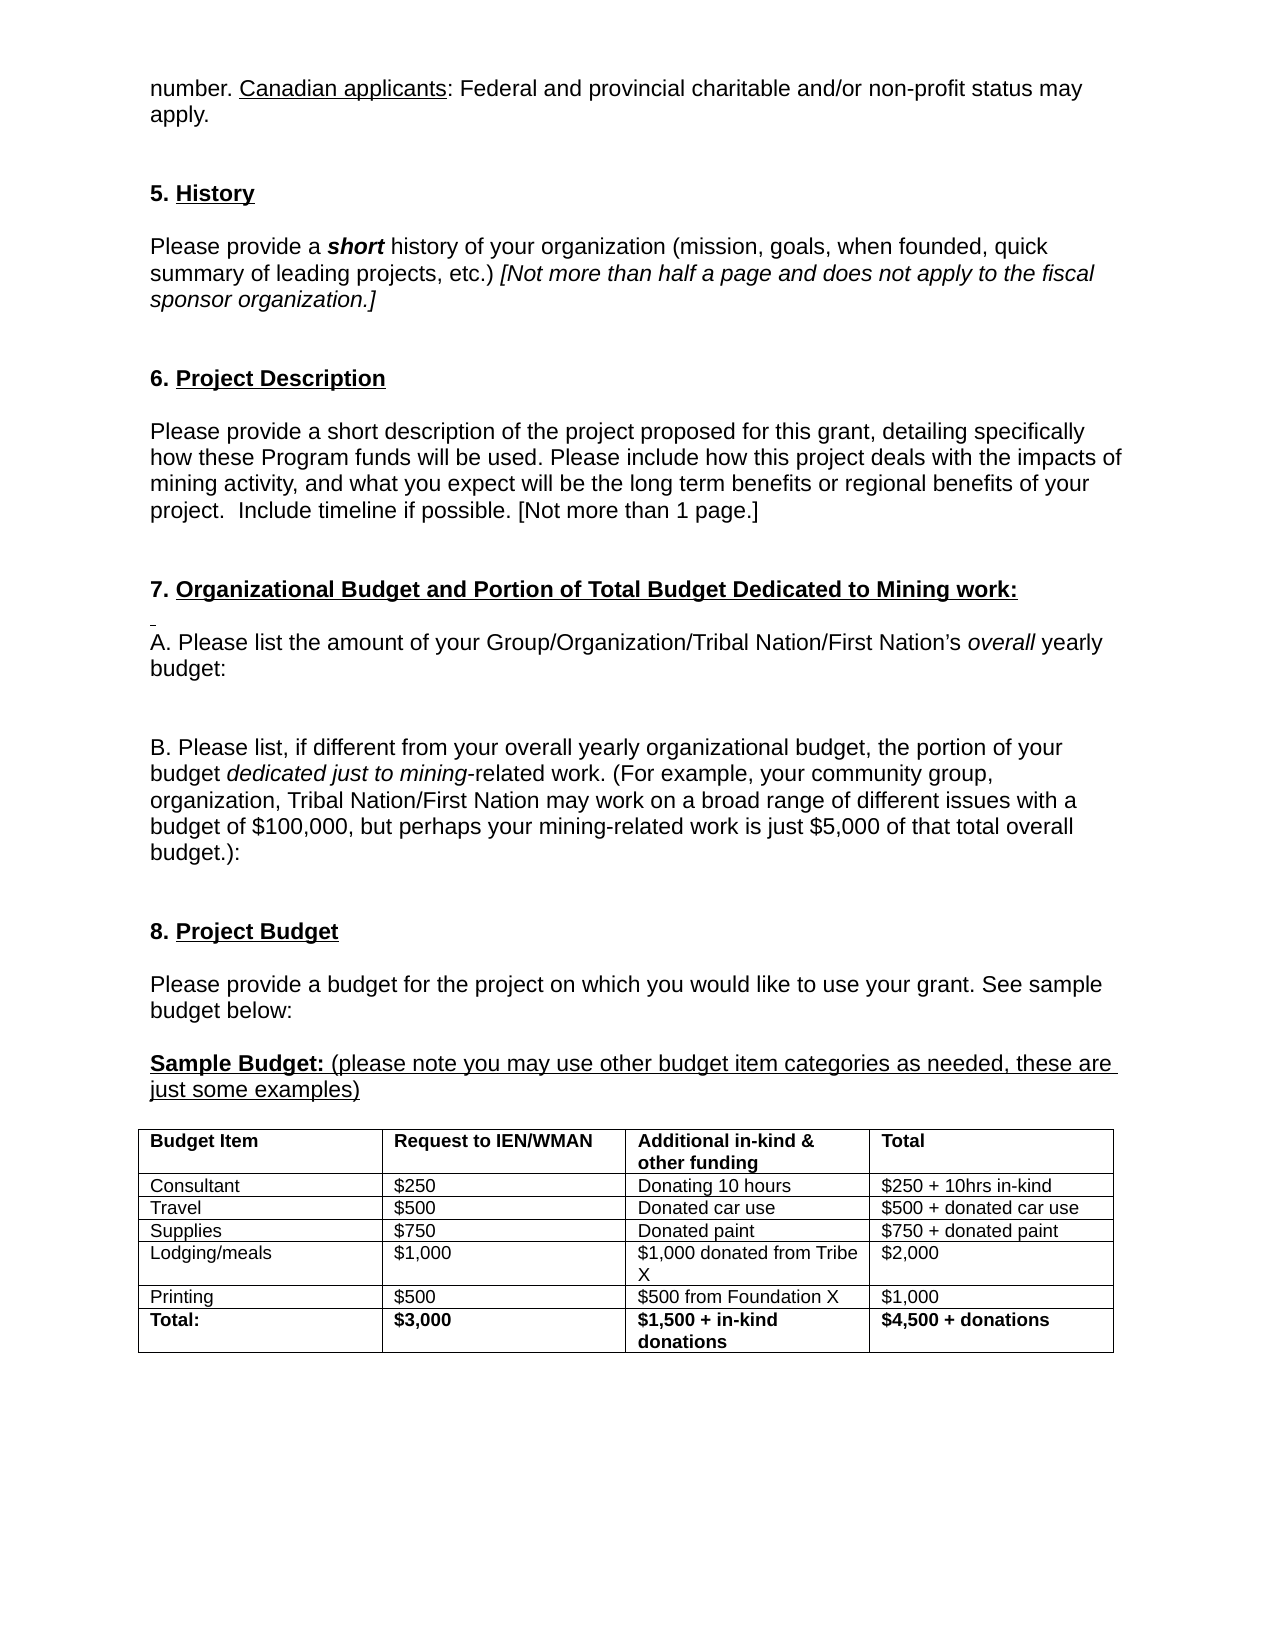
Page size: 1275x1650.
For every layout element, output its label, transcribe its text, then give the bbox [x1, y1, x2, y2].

table_header Budget Item [139, 1130, 382, 1173]
table_cell $250 [383, 1174, 625, 1196]
text 7. Organizational Budget and Portion of Total Budget Dedicated to Mining work: [150, 576, 1125, 602]
text Sample Budget: (please note you may use other budget item categories as needed, these are just some examples) [150, 1050, 1125, 1103]
table_cell $250 + 10hrs in-kind [870, 1174, 1113, 1196]
table_cell $750 [383, 1220, 625, 1241]
table_cell $500 [383, 1286, 625, 1308]
table_cell $2,000 [870, 1242, 1113, 1285]
table_cell Consultant [139, 1174, 382, 1196]
table_cell Lodging/meals [139, 1242, 382, 1285]
table_cell Donated paint [626, 1220, 869, 1241]
table_cell $500 from Foundation X [626, 1286, 869, 1308]
table_cell $4,500 + donations [870, 1309, 1113, 1352]
table_header Total [870, 1130, 1113, 1173]
table_header Additional in-kind & other funding [626, 1130, 869, 1173]
table_cell $3,000 [383, 1309, 625, 1352]
table_cell $500 [383, 1197, 625, 1218]
table_cell $750 + donated paint [870, 1220, 1113, 1241]
text A. Please list the amount of your Group/Organization/Tribal Nation/First Nation’s overall yearly budget: [150, 628, 1125, 681]
table_cell $1,500 + in-kind donations [626, 1309, 869, 1352]
table_cell Printing [139, 1286, 382, 1308]
table_cell Donated car use [626, 1197, 869, 1218]
table_cell $500 + donated car use [870, 1197, 1113, 1218]
text Please provide a short history of your organization (mission, goals, when founded, quick summary of leading projects, etc.) [Not more than half a page and does not apply to the fiscal sponsor organization.] [150, 233, 1125, 312]
text 6. Project Description [150, 365, 1125, 391]
table_cell Travel [139, 1197, 382, 1218]
table_cell Total: [139, 1309, 382, 1352]
text Please provide a short description of the project proposed for this grant, detailing specifically how these Program funds will be used. Please include how this project deals with the impacts of mining activity, and what you expect will be the long term benefits or regional benefits of your project. Include timeline if possible. [Not more than 1 page.] [150, 418, 1125, 523]
table_cell Supplies [139, 1220, 382, 1241]
table_cell $1,000 [383, 1242, 625, 1285]
text 8. Project Budget [150, 918, 1125, 945]
table_header Request to IEN/WMAN [383, 1130, 625, 1173]
table_cell Donating 10 hours [626, 1174, 869, 1196]
text number. Canadian applicants: Federal and provincial charitable and/or non-profit status may apply. [150, 75, 1125, 128]
text B. Please list, if different from your overall yearly organizational budget, the portion of your budget dedicated just to mining-related work. (For example, your community group, organization, Tribal Nation/First Nation may work on a broad range of different issues with a budget of $100,000, but perhaps your mining-related work is just $5,000 of that total overall budget.): [150, 734, 1125, 866]
table_cell $1,000 donated from Tribe X [626, 1242, 869, 1285]
table_cell $1,000 [870, 1286, 1113, 1308]
text 5. History [150, 180, 1125, 207]
text Please provide a budget for the project on which you would like to use your grant. See sample budget below: [150, 971, 1125, 1024]
